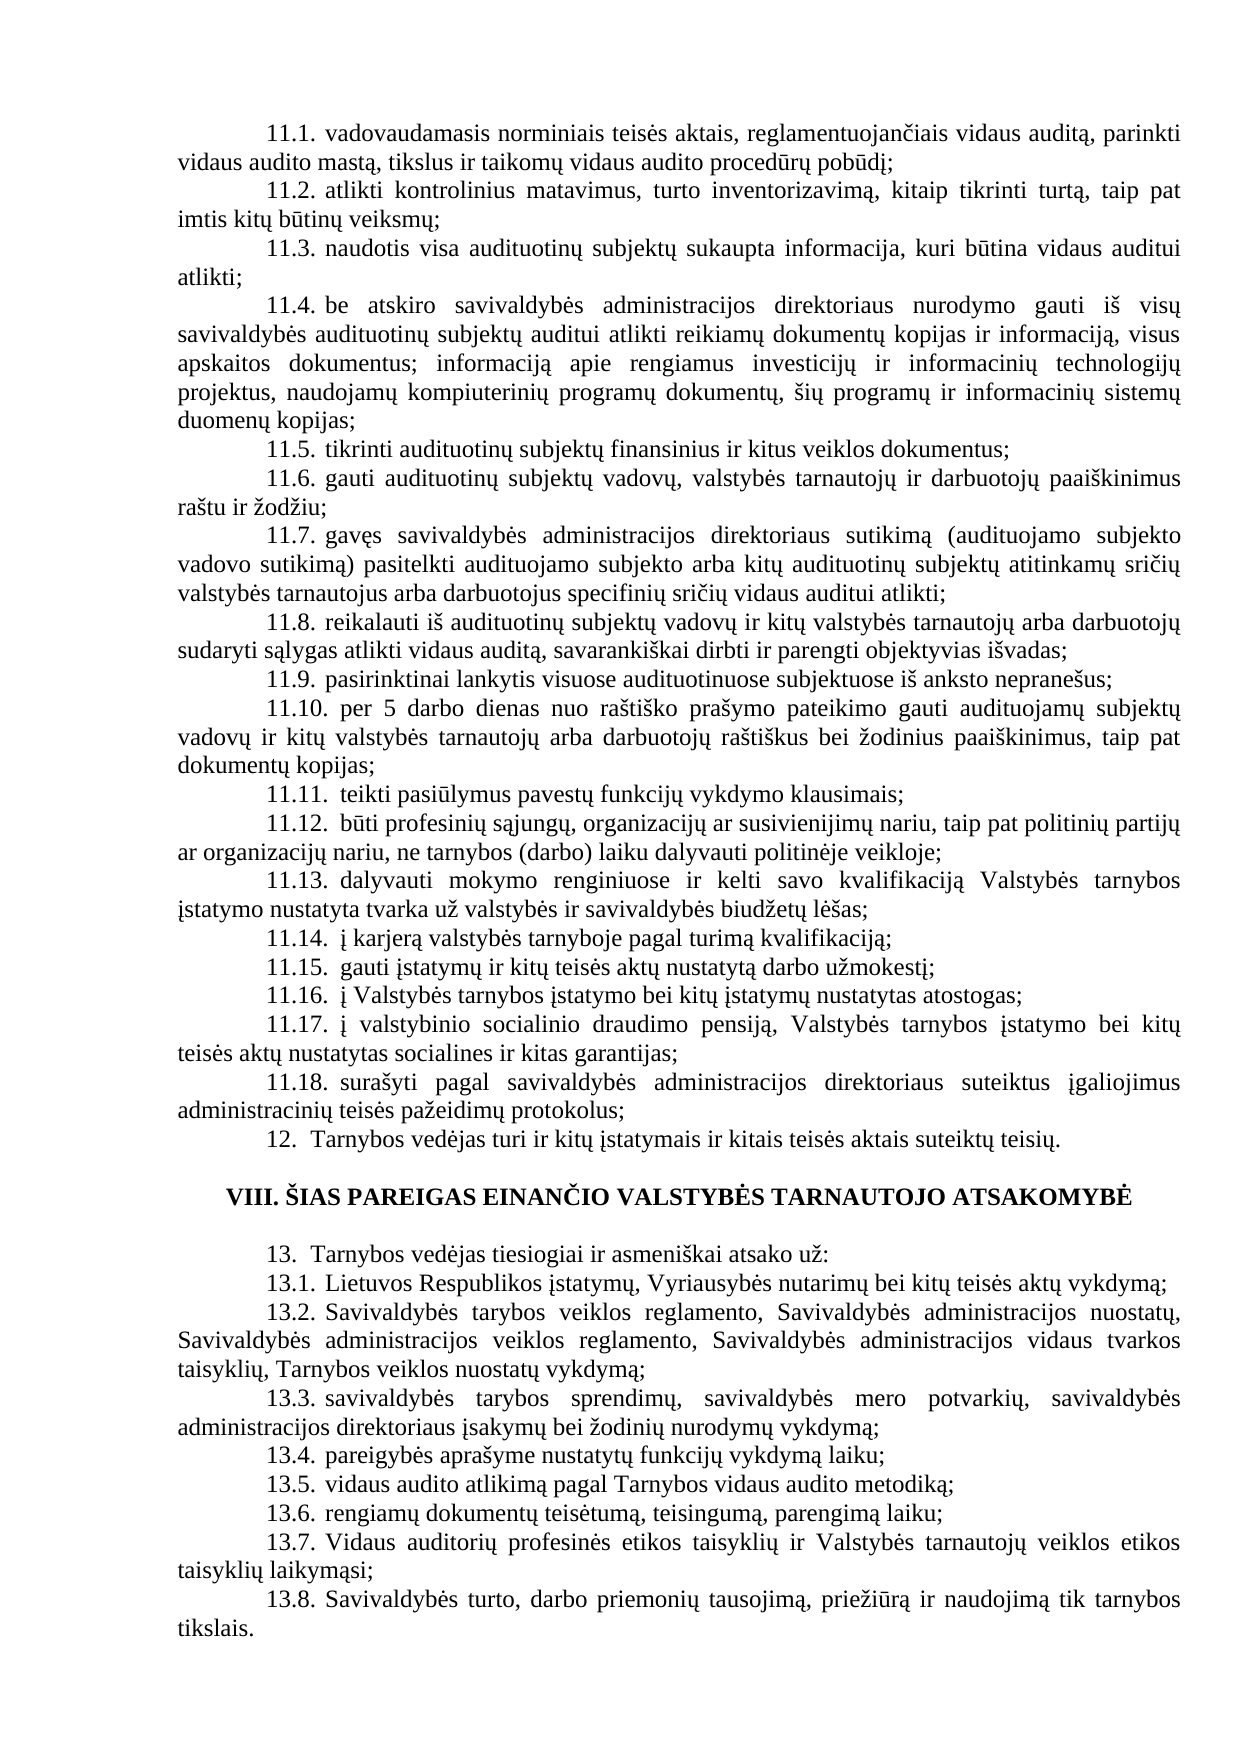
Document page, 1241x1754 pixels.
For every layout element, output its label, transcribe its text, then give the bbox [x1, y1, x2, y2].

text 11.5. tikrinti audituotinų subjektų finansinius ir kitus veiklos dokumentus; [177, 434, 1181, 463]
text 11.9. pasirinktinai lankytis visuose audituotinuose subjektuose iš anksto nepranešus; [177, 664, 1181, 693]
text 13.1. Lietuvos Respublikos įstatymų, Vyriausybės nutarimų bei kitų teisės aktų vykdymą; [177, 1268, 1181, 1297]
text 13.5. vidaus audito atlikimą pagal Tarnybos vidaus audito metodiką; [177, 1469, 1181, 1498]
text 11.13. dalyvauti mokymo renginiuose ir kelti savo kvalifikaciją Valstybės tarnybos įstatymo nustatyta tvarka už valstybės ir savivaldybės biudžetų lėšas; [177, 866, 1181, 923]
text 11.1. vadovaudamasis norminiais teisės aktais, reglamentuojančiais vidaus auditą, parinkti vidaus audito mastą, tikslus ir taikomų vidaus audito procedūrų pobūdį; [177, 118, 1181, 176]
text VIII. ŠIAS PAREIGAS EINANČIO VALSTYBĖS TARNAUTOJO ATSAKOMYBĖ [177, 1182, 1181, 1211]
text 13.2. Savivaldybės tarybos veiklos reglamento, Savivaldybės administracijos nuostatų, Savivaldybės administracijos veiklos reglamento, Savivaldybės administracijos vidaus tvarkos taisyklių, Tarnybos veiklos nuostatų vykdymą; [177, 1297, 1181, 1383]
text 12. Tarnybos vedėjas turi ir kitų įstatymais ir kitais teisės aktais suteiktų teisių. [177, 1124, 1181, 1153]
text 11.15. gauti įstatymų ir kitų teisės aktų nustatytą darbo užmokestį; [177, 952, 1181, 981]
text 13.3. savivaldybės tarybos sprendimų, savivaldybės mero potvarkių, savivaldybės administracijos direktoriaus įsakymų bei žodinių nurodymų vykdymą; [177, 1383, 1181, 1441]
text 13.7. Vidaus auditorių profesinės etikos taisyklių ir Valstybės tarnautojų veiklos etikos taisyklių laikymąsi; [177, 1527, 1181, 1584]
text 11.3. naudotis visa audituotinų subjektų sukaupta informacija, kuri būtina vidaus auditui atlikti; [177, 233, 1181, 291]
text 11.10. per 5 darbo dienas nuo raštiško prašymo pateikimo gauti audituojamų subjektų vadovų ir kitų valstybės tarnautojų arba darbuotojų raštiškus bei žodinius paaiškinimus, taip pat dokumentų kopijas; [177, 693, 1181, 779]
text 11.18. surašyti pagal savivaldybės administracijos direktoriaus suteiktus įgaliojimus administracinių teisės pažeidimų protokolus; [177, 1067, 1181, 1124]
text 11.2. atlikti kontrolinius matavimus, turto inventorizavimą, kitaip tikrinti turtą, taip pat imtis kitų būtinų veiksmų; [177, 176, 1181, 233]
text 13.6. rengiamų dokumentų teisėtumą, teisingumą, parengimą laiku; [177, 1498, 1181, 1527]
text 11.8. reikalauti iš audituotinų subjektų vadovų ir kitų valstybės tarnautojų arba darbuotojų sudaryti sąlygas atlikti vidaus auditą, savarankiškai dirbti ir parengti objektyvias išvadas; [177, 607, 1181, 664]
text 13. Tarnybos vedėjas tiesiogiai ir asmeniškai atsako už: [177, 1239, 1181, 1268]
text 13.4. pareigybės aprašyme nustatytų funkcijų vykdymą laiku; [177, 1441, 1181, 1469]
text 13.8. Savivaldybės turto, darbo priemonių tausojimą, priežiūrą ir naudojimą tik tarnybos tikslais. [177, 1584, 1181, 1642]
text 11.4. be atskiro savivaldybės administracijos direktoriaus nurodymo gauti iš visų savivaldybės audituotinų subjektų auditui atlikti reikiamų dokumentų kopijas ir informaciją, visus apskaitos dokumentus; informaciją apie rengiamus investicijų ir informacinių technologijų projektus, naudojamų kompiuterinių programų dokumentų, šių programų ir informacinių sistemų duomenų kopijas; [177, 291, 1181, 434]
text 11.7. gavęs savivaldybės administracijos direktoriaus sutikimą (audituojamo subjekto vadovo sutikimą) pasitelkti audituojamo subjekto arba kitų audituotinų subjektų atitinkamų sričių valstybės tarnautojus arba darbuotojus specifinių sričių vidaus auditui atlikti; [177, 521, 1181, 607]
text 11.6. gauti audituotinų subjektų vadovų, valstybės tarnautojų ir darbuotojų paaiškinimus raštu ir žodžiu; [177, 463, 1181, 521]
text 11.11. teikti pasiūlymus pavestų funkcijų vykdymo klausimais; [177, 779, 1181, 808]
text 11.16. į Valstybės tarnybos įstatymo bei kitų įstatymų nustatytas atostogas; [177, 981, 1181, 1009]
text 11.14. į karjerą valstybės tarnyboje pagal turimą kvalifikaciją; [177, 923, 1181, 952]
text 11.12. būti profesinių sąjungų, organizacijų ar susivienijimų nariu, taip pat politinių partijų ar organizacijų nariu, ne tarnybos (darbo) laiku dalyvauti politinėje veikloje; [177, 808, 1181, 866]
text 11.17. į valstybinio socialinio draudimo pensiją, Valstybės tarnybos įstatymo bei kitų teisės aktų nustatytas socialines ir kitas garantijas; [177, 1009, 1181, 1067]
